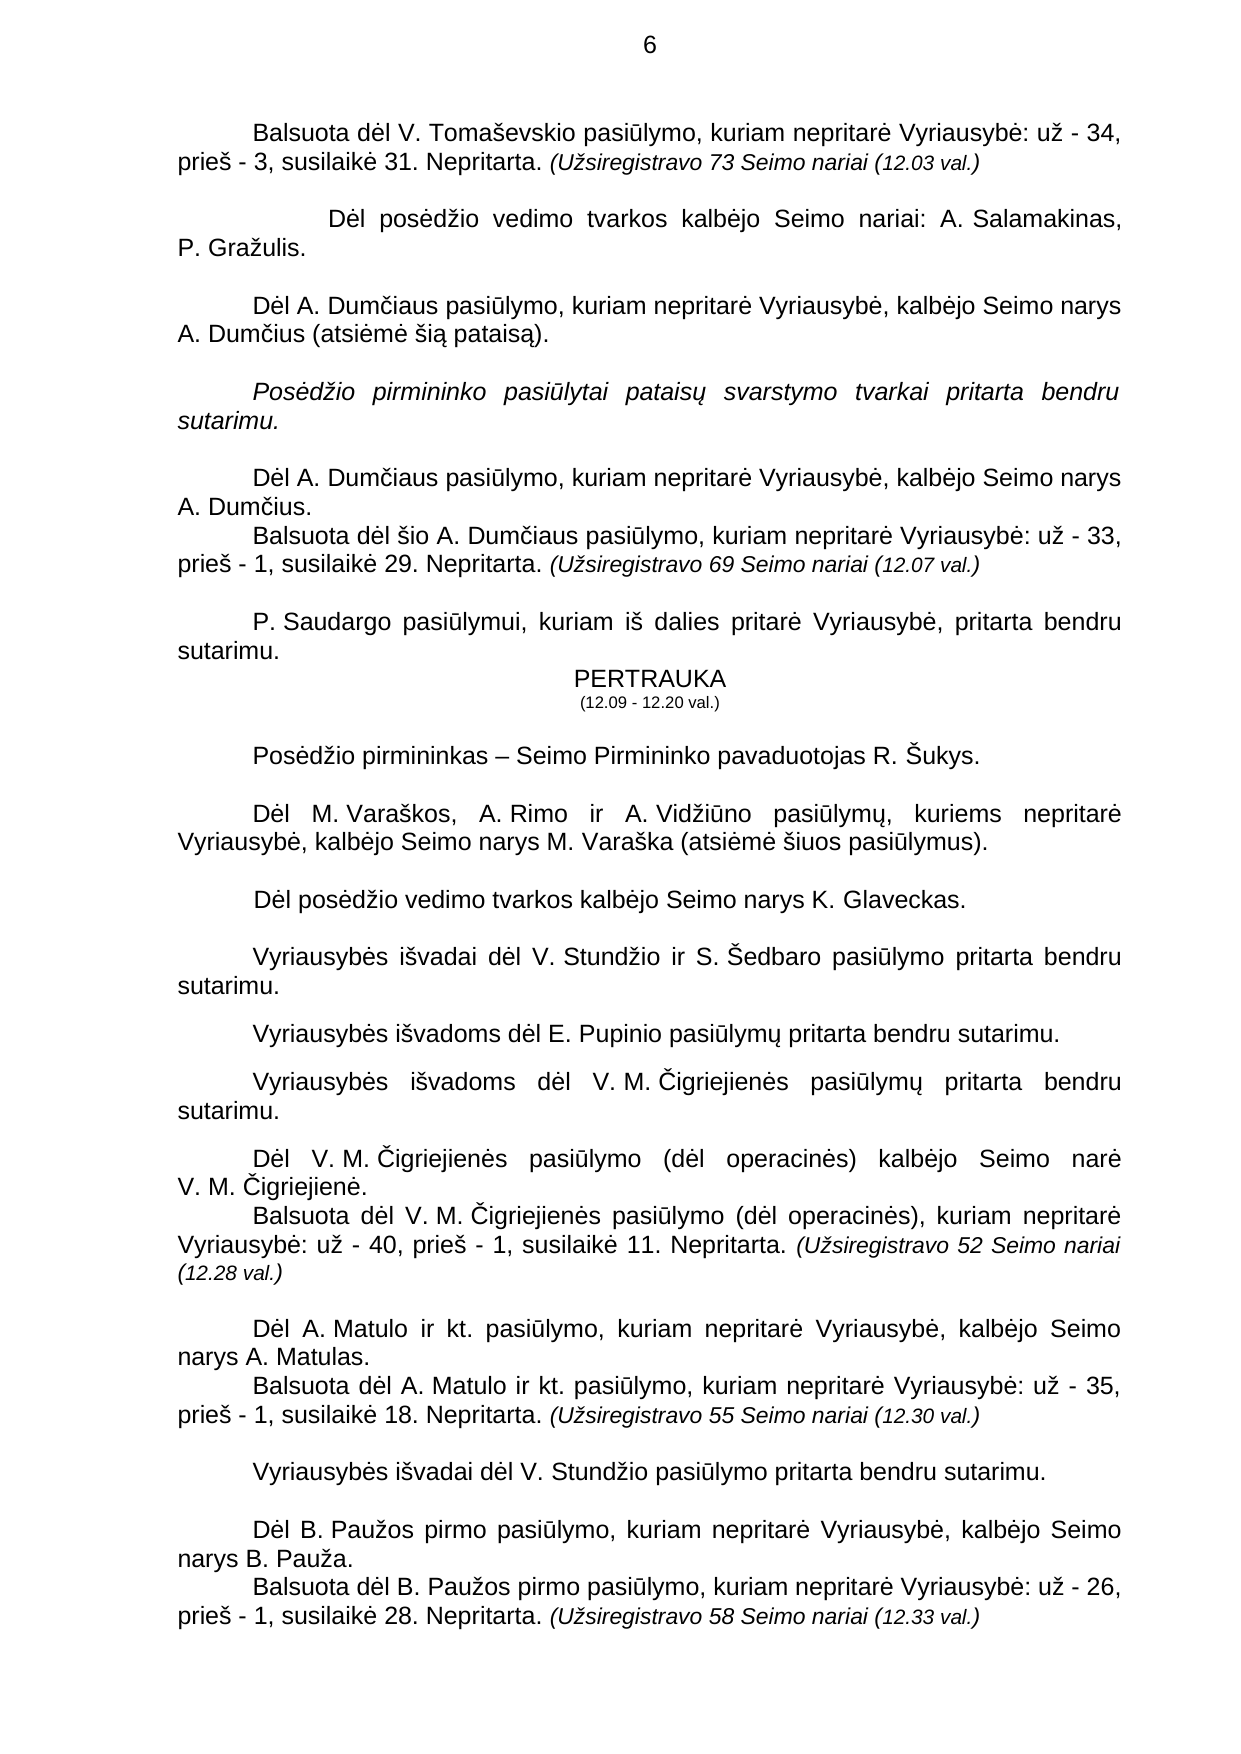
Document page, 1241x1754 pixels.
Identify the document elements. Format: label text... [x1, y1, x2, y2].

text P. Saudargo pasiūlymui, kuriam iš dalies pritarė Vyriausybė, pritarta bendru sutarimu. [177, 607, 1122, 664]
text Posėdžio pirmininko pasiūlytai pataisų svarstymo tvarkai pritarta bendru sutarimu. [177, 377, 1122, 434]
text Dėl A. Dumčiaus pasiūlymo, kuriam nepritarė Vyriausybė, kalbėjo Seimo narys A. Dumčius (atsiėmė šią pataisą). [177, 291, 1122, 348]
text Balsuota dėl A. Matulo ir kt. pasiūlymo, kuriam nepritarė Vyriausybė: už - 35, prieš - 1, susilaikė 18. Nepritarta. (Užsiregistravo 55 Seimo nariai (12.30 val.) [177, 1371, 1122, 1429]
text Dėl M. Varaškos, A. Rimo ir A. Vidžiūno pasiūlymų, kuriems nepritarė Vyriausybė, kalbėjo Seimo narys M. Varaška (atsiėmė šiuos pasiūlymus). [177, 798, 1122, 856]
text Balsuota dėl V. M. Čigriejienės pasiūlymo (dėl operacinės), kuriam nepritarė Vyriausybė: už - 40, prieš - 1, susilaikė 11. Nepritarta. (Užsiregistravo 52 Seimo nariai (12.28 val.) [177, 1201, 1122, 1285]
text Balsuota dėl V. Tomaševskio pasiūlymo, kuriam nepritarė Vyriausybė: už - 34, prieš - 3, susilaikė 31. Nepritarta. (Užsiregistravo 73 Seimo nariai (12.03 val.) [177, 118, 1122, 176]
text PERTRAUKA [177, 664, 1122, 693]
text Vyriausybės išvadoms dėl V. M. Čigriejienės pasiūlymų pritarta bendru sutarimu. [177, 1067, 1122, 1124]
text Dėl A. Dumčiaus pasiūlymo, kuriam nepritarė Vyriausybė, kalbėjo Seimo narys A. Dumčius. [177, 463, 1122, 521]
text Dėl B. Paužos pirmo pasiūlymo, kuriam nepritarė Vyriausybė, kalbėjo Seimo narys B. Pauža. [177, 1515, 1122, 1572]
text Dėl V. M. Čigriejienės pasiūlymo (dėl operacinės) kalbėjo Seimo narė V. M. Čigriejienė. [177, 1143, 1122, 1201]
text Dėl posėdžio vedimo tvarkos kalbėjo Seimo narys K. Glaveckas. [177, 885, 1122, 913]
text Dėl A. Matulo ir kt. pasiūlymo, kuriam nepritarė Vyriausybė, kalbėjo Seimo narys A. Matulas. [177, 1314, 1122, 1371]
text Balsuota dėl šio A. Dumčiaus pasiūlymo, kuriam nepritarė Vyriausybė: už - 33, prieš - 1, susilaikė 29. Nepritarta. (Užsiregistravo 69 Seimo nariai (12.07 val.) [177, 521, 1122, 578]
text (12.09 - 12.20 val.) [177, 693, 1122, 712]
text Vyriausybės išvadoms dėl E. Pupinio pasiūlymų pritarta bendru sutarimu. [177, 1019, 1122, 1048]
text Vyriausybės išvadai dėl V. Stundžio ir S. Šedbaro pasiūlymo pritarta bendru sutarimu. [177, 942, 1122, 1000]
text Posėdžio pirmininkas – Seimo Pirmininko pavaduotojas R. Šukys. [177, 741, 1122, 770]
text Balsuota dėl B. Paužos pirmo pasiūlymo, kuriam nepritarė Vyriausybė: už - 26, prieš - 1, susilaikė 28. Nepritarta. (Užsiregistravo 58 Seimo nariai (12.33 val.) [177, 1572, 1122, 1630]
text Vyriausybės išvadai dėl V. Stundžio pasiūlymo pritarta bendru sutarimu. [177, 1457, 1122, 1486]
text Dėl posėdžio vedimo tvarkos kalbėjo Seimo nariai: A. Salamakinas, P. Gražulis. [177, 204, 1122, 262]
